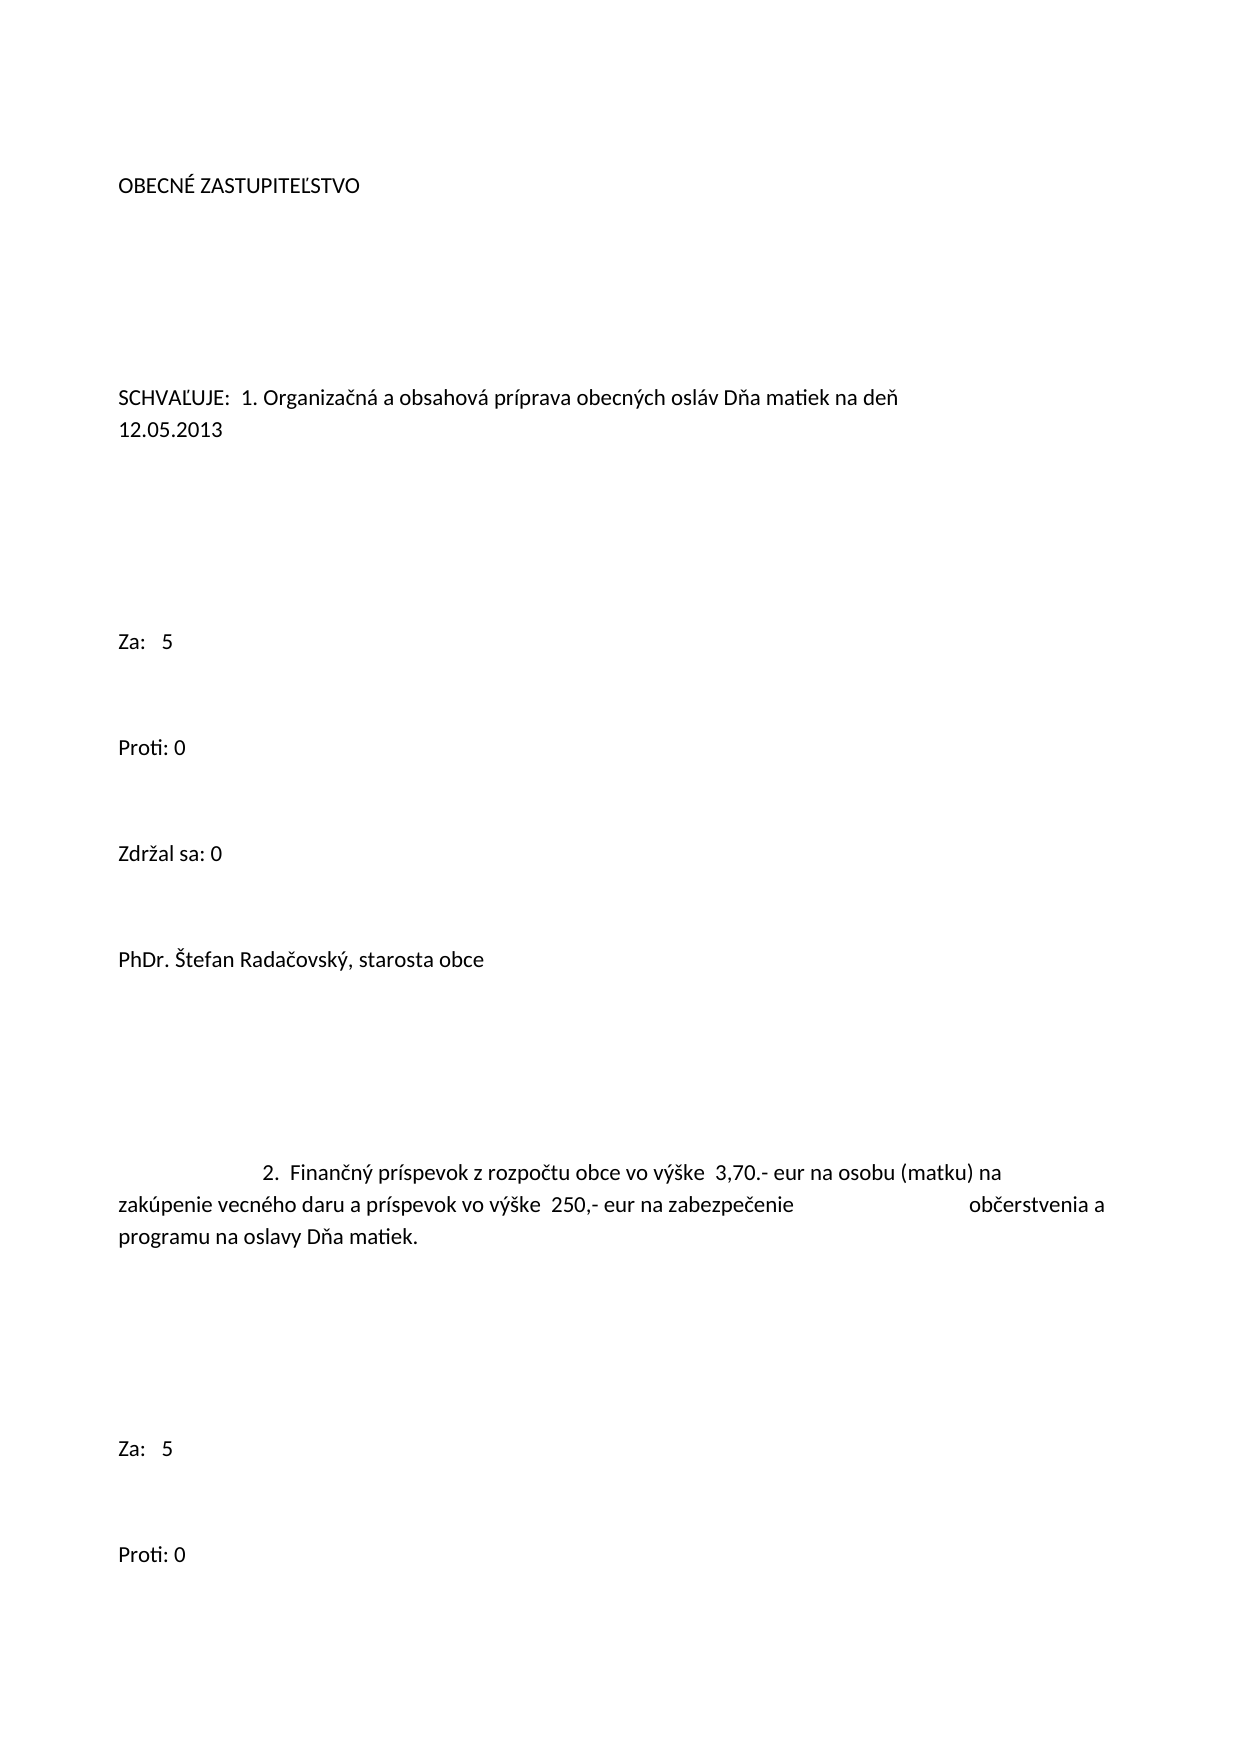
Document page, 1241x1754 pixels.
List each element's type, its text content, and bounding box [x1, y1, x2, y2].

text Proti: 0 [118, 733, 1122, 762]
text OBECNÉ ZASTUPITEĽSTVO [118, 171, 1122, 199]
text 2. Finančný príspevok z rozpočtu obce vo výške 3,70.- eur na osobu (matku) na zakúpenie vecného daru a príspevok vo výške 250,- eur na zabezpečenie občerstvenia a programu na oslavy Dňa matiek. [118, 1158, 1122, 1250]
text Za: 5 [118, 627, 1122, 656]
text Proti: 0 [118, 1540, 1122, 1568]
text PhDr. Štefan Radačovský, starosta obce [118, 946, 1122, 974]
text Za: 5 [118, 1434, 1122, 1462]
text Zdržal sa: 0 [118, 839, 1122, 868]
text SCHVAĽUJE: 1. Organizačná a obsahová príprava obecných osláv Dňa matiek na deň 12.05.2013 [118, 383, 1122, 443]
